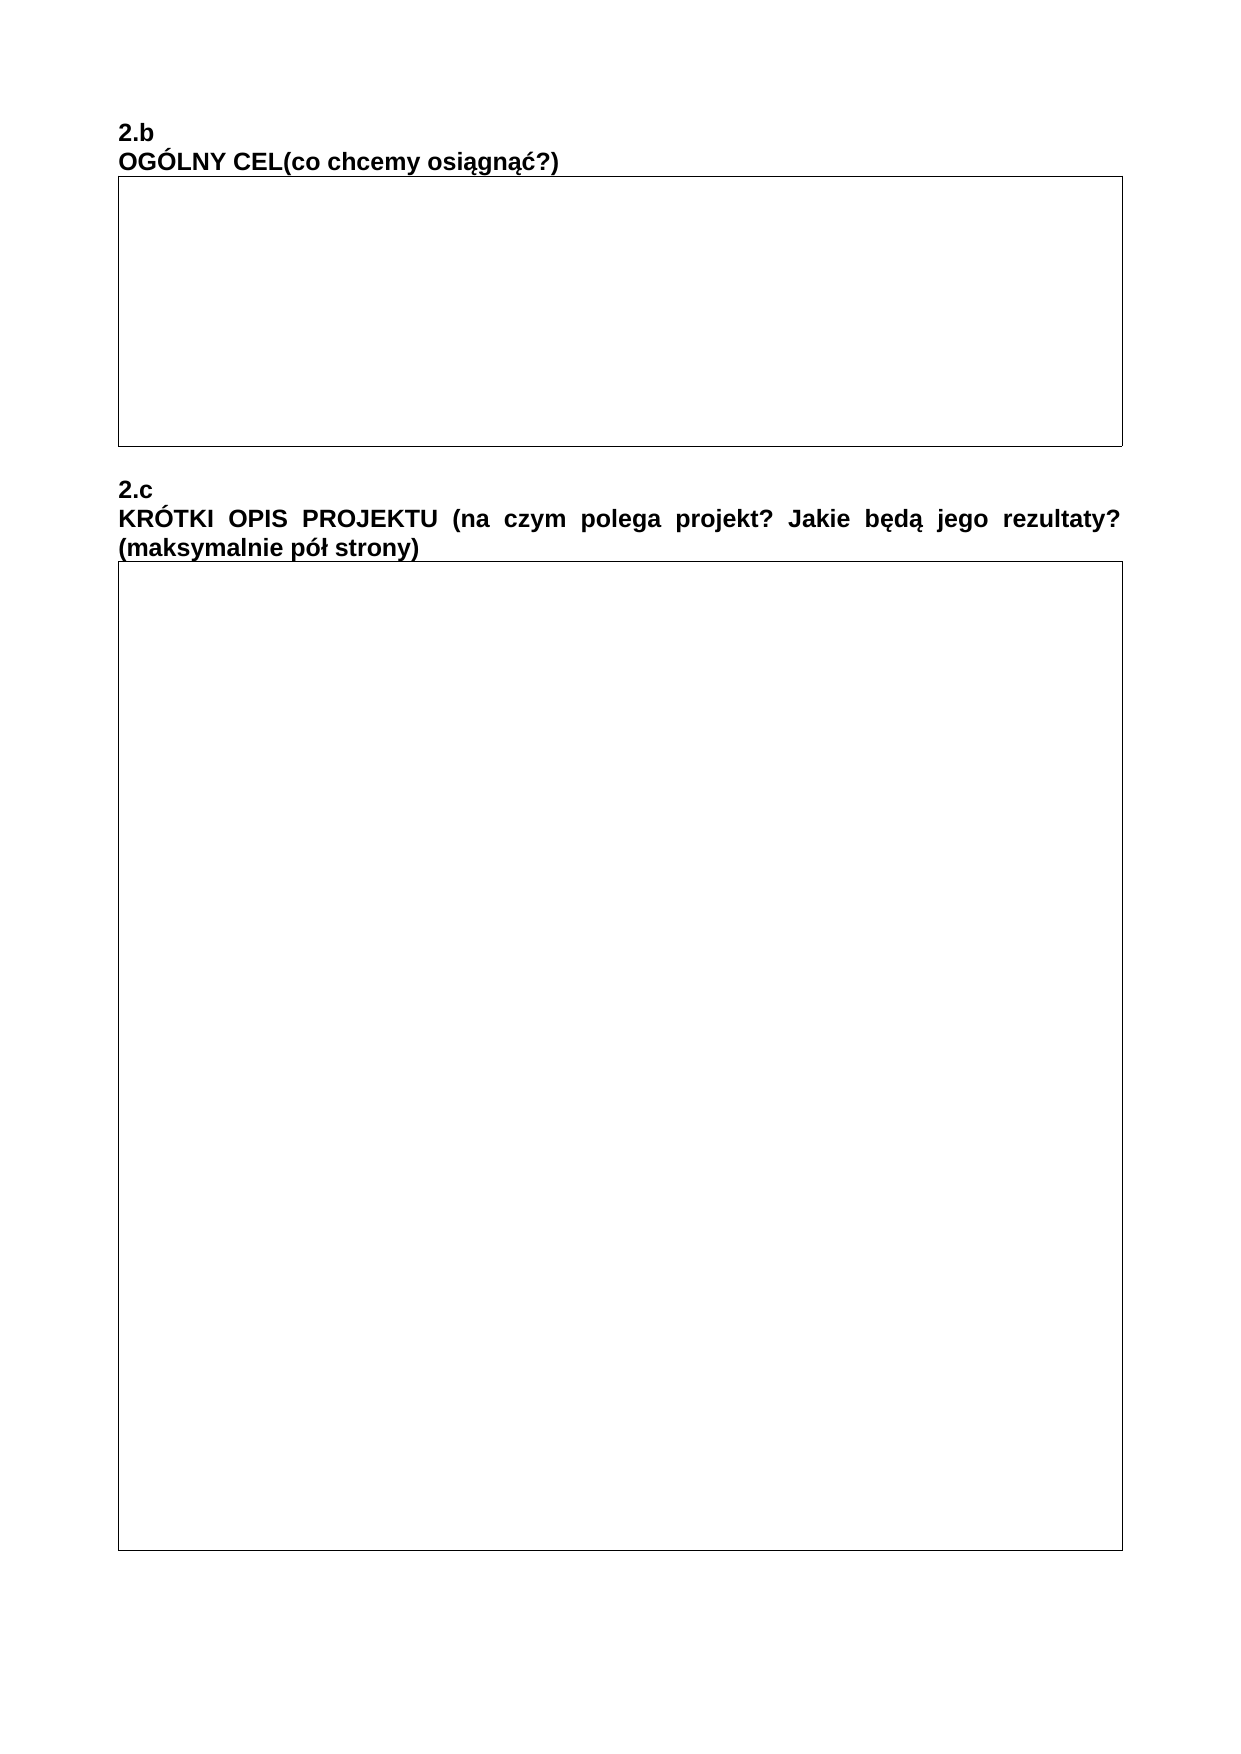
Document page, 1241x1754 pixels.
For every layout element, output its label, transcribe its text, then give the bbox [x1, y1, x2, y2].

table_header [119, 177, 1122, 446]
text 2.c [118, 475, 1122, 504]
text KRÓTKI OPIS PROJEKTU (na czym polega projekt? Jakie będą jego rezultaty? (maksymalnie pół strony) [118, 504, 1122, 561]
table_header [119, 562, 1122, 1550]
text OGÓLNY CEL(co chcemy osiągnąć?) [118, 147, 1122, 176]
text 2.b [118, 118, 1122, 147]
